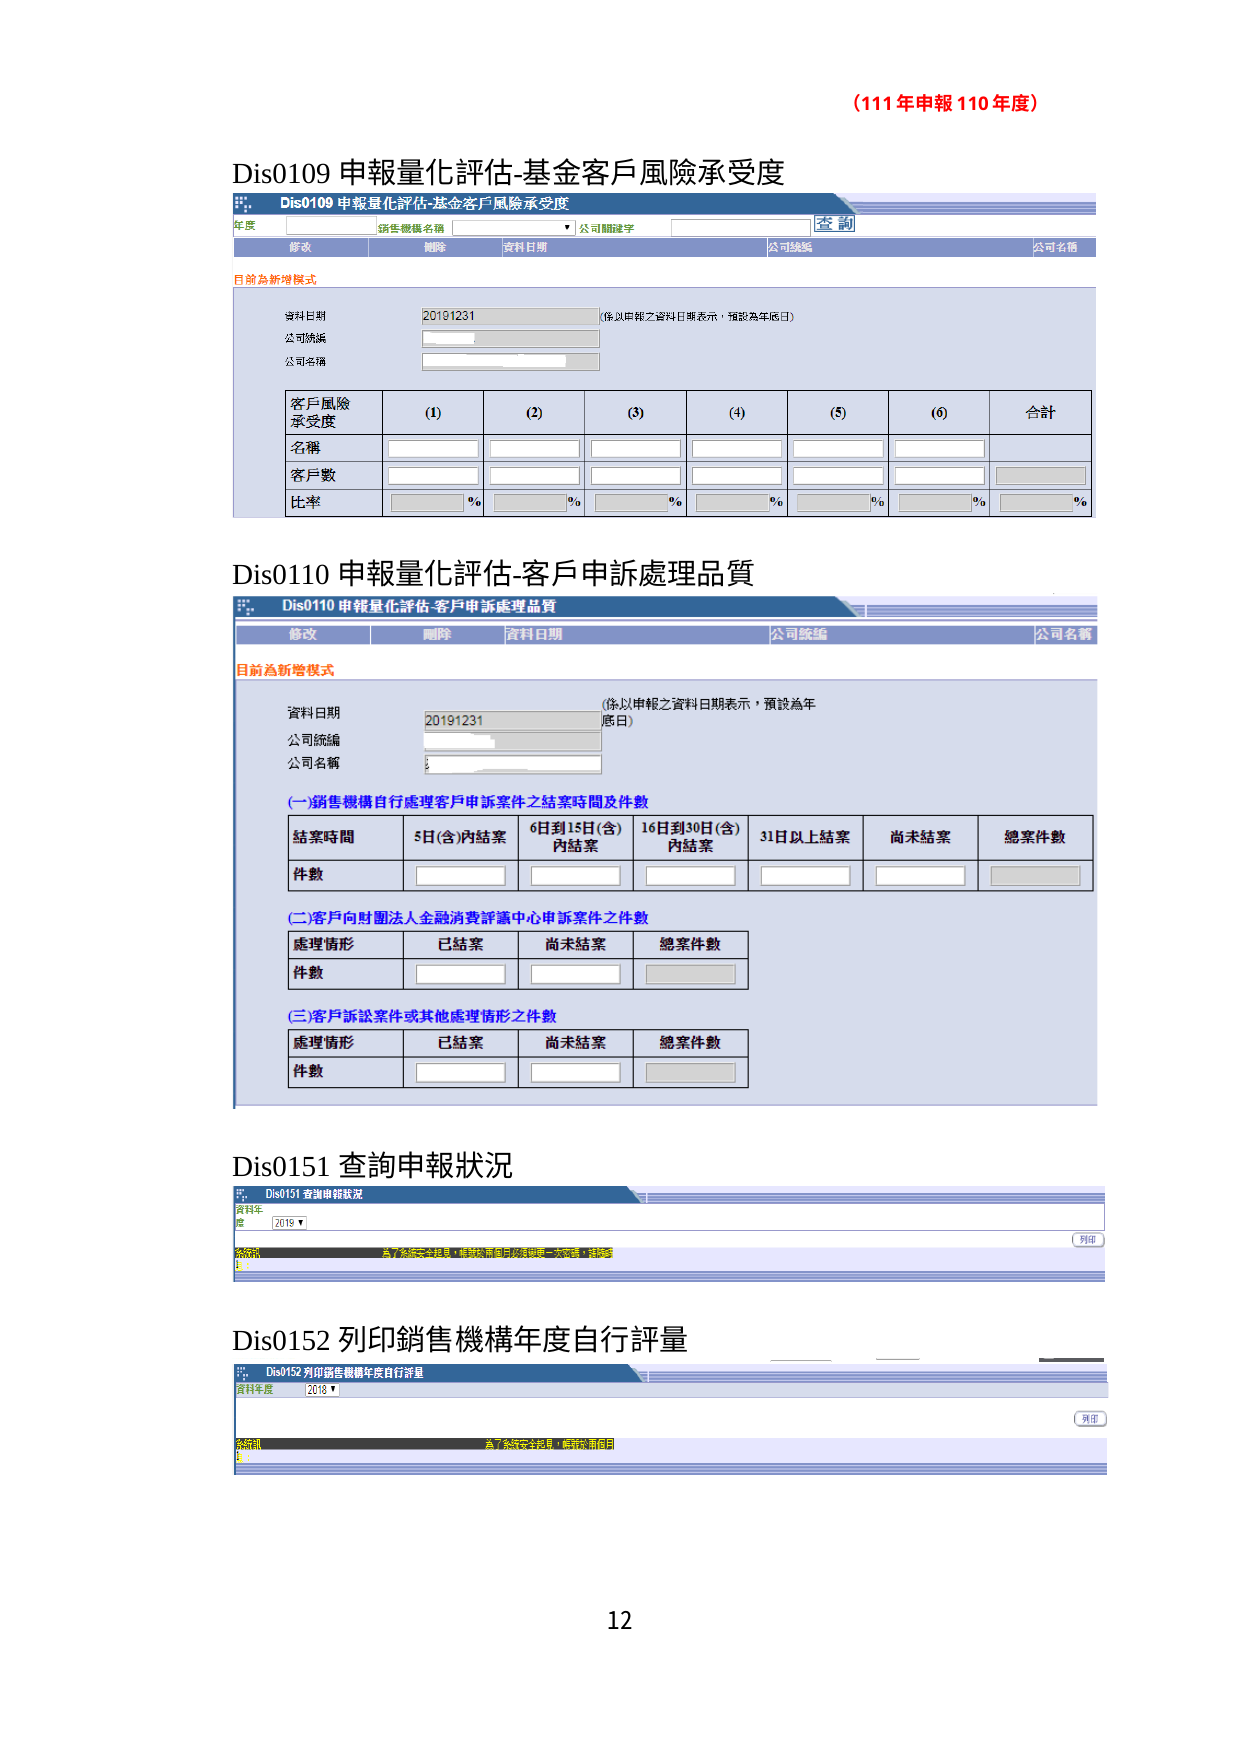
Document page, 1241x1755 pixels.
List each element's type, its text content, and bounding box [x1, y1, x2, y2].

text Dis0110 申報量化評估-客戶申訴處理品質 [232, 551, 1103, 593]
text Dis0151 查詢申報狀況 [232, 1142, 1103, 1184]
text Dis0152 列印銷售機構年度自行評量 [232, 1317, 1103, 1358]
text Dis0109 申報量化評估-基金客戶風險承受度 [232, 150, 1103, 192]
